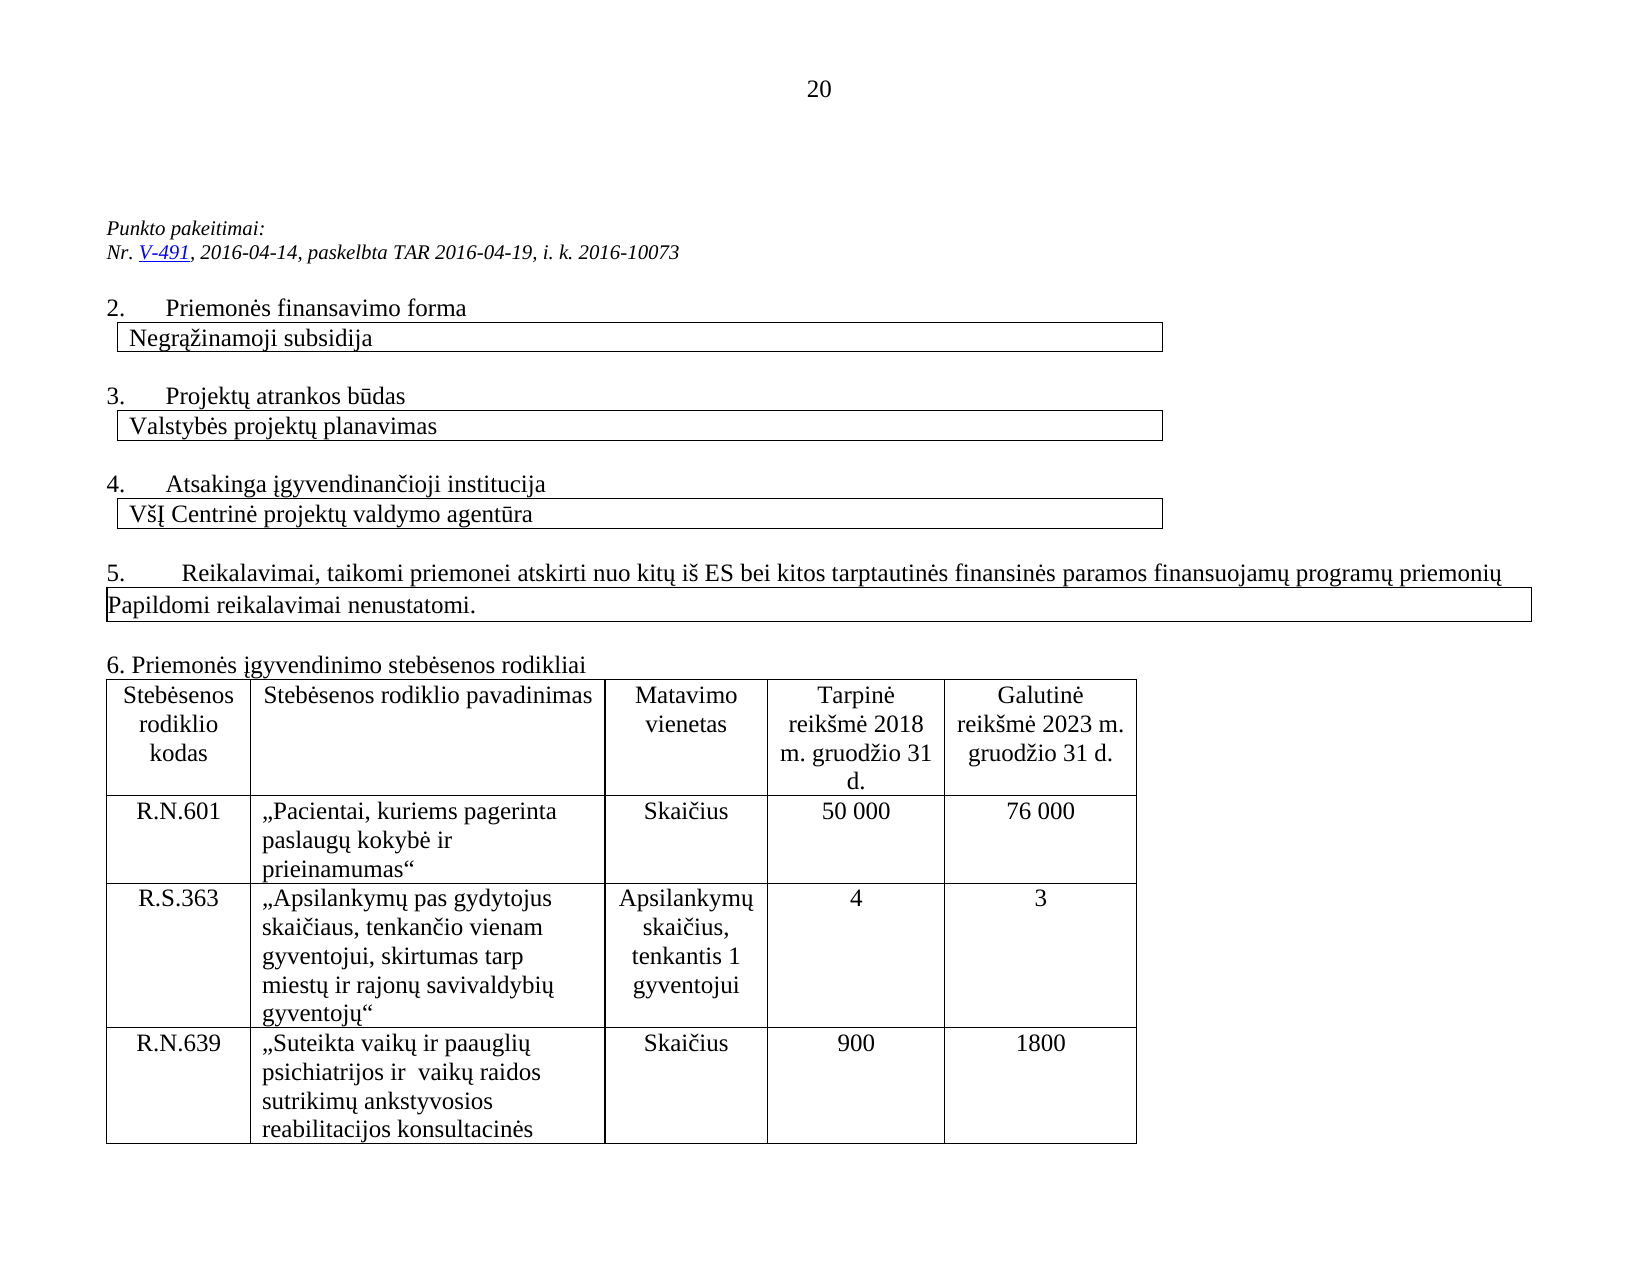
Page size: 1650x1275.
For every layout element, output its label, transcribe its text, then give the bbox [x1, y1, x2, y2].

table_header Matavimo vienetas [606, 680, 767, 795]
text 4. Atsakinga įgyvendinančioji institucija [106, 469, 1532, 498]
table_cell „Apsilankymų pas gydytojus skaičiaus, tenkančio vienam gyventojui, skirtumas tarp miestų ir rajonų savivaldybių gyventojų“ [251, 884, 604, 1027]
table_header Galutinė reikšmė 2023 m. gruodžio 31 d. [945, 680, 1136, 795]
table_cell 3 [945, 884, 1136, 1027]
text 2. Priemonės finansavimo forma [106, 293, 1532, 322]
table_header Stebėsenos rodiklio kodas [107, 680, 250, 795]
table_cell Apsilankymų skaičius, tenkantis 1 gyventojui [606, 884, 767, 1027]
table_cell 4 [768, 884, 944, 1027]
table_header Negrąžinamoji subsidija [118, 323, 1162, 351]
text 5. Reikalavimai, taikomi priemonei atskirti nuo kitų iš ES bei kitos tarptautinės finansinės paramos finansuojamų programų priemonių [106, 558, 1532, 587]
table_cell Skaičius [606, 796, 767, 882]
table_header VšĮ Centrinė projektų valdymo agentūra [118, 499, 1162, 528]
table_header Valstybės projektų planavimas [118, 411, 1162, 440]
table_cell 76 000 [945, 796, 1136, 882]
text Papildomi reikalavimai nenustatomi. [108, 588, 1531, 621]
table_cell R.N.601 [107, 796, 250, 882]
table_cell „Suteikta vaikų ir paauglių psichiatrijos ir vaikų raidos sutrikimų ankstyvosios reabilitacijos konsultacinės [251, 1028, 604, 1143]
table_cell Skaičius [606, 1028, 767, 1143]
table_cell 900 [768, 1028, 944, 1143]
table_header Stebėsenos rodiklio pavadinimas [251, 680, 604, 795]
text 3. Projektų atrankos būdas [106, 381, 1532, 410]
table_cell R.S.363 [107, 884, 250, 1027]
text 6. Priemonės įgyvendinimo stebėsenos rodikliai [106, 650, 1532, 679]
text Nr. V-491, 2016-04-14, paskelbta TAR 2016-04-19, i. k. 2016-10073 [106, 240, 1532, 264]
table_cell 50 000 [768, 796, 944, 882]
table_header Tarpinė reikšmė 2018 m. gruodžio 31 d. [768, 680, 944, 795]
table_cell 1800 [945, 1028, 1136, 1143]
text Punkto pakeitimai: [106, 216, 1532, 240]
table_cell „Pacientai, kuriems pagerinta paslaugų kokybė ir prieinamumas“ [251, 796, 604, 882]
table_cell R.N.639 [107, 1028, 250, 1143]
